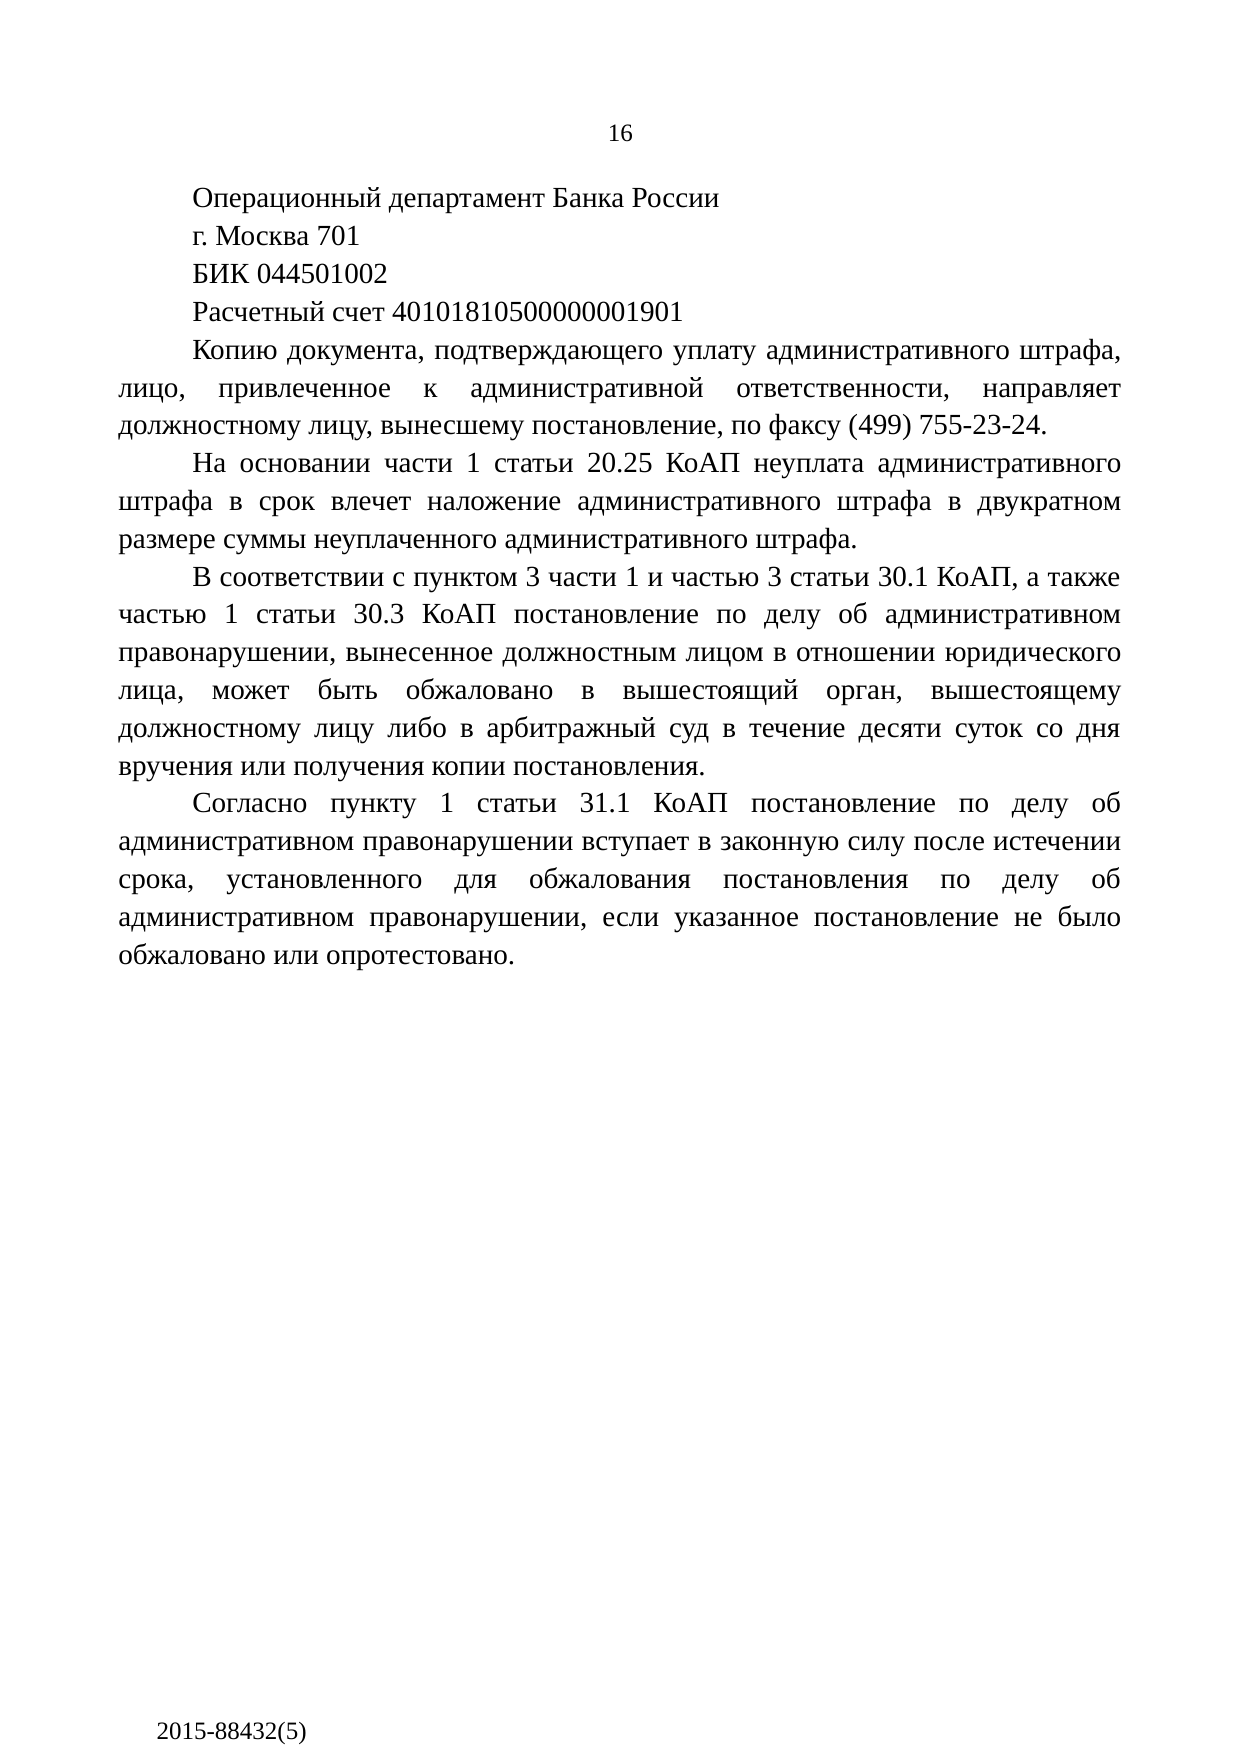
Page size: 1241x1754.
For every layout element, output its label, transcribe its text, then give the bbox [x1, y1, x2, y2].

text Расчетный счет 40101810500000001901 [118, 290, 1122, 328]
text Согласно пункту 1 статьи 31.1 КоАП постановление по делу об административном правонарушении вступает в законную силу после истечении срока, установленного для обжалования постановления по делу об административном правонарушении, если указанное постановление не было обжаловано или опротестовано. [118, 781, 1122, 970]
text Операционный департамент Банка России [118, 176, 1122, 214]
text Копию документа, подтверждающего уплату административного штрафа, лицо, привлеченное к административной ответственности, направляет должностному лицу, вынесшему постановление, по факсу (499) 755-23-24. [118, 328, 1122, 441]
text БИК 044501002 [118, 252, 1122, 290]
text г. Москва 701 [118, 214, 1122, 252]
text На основании части 1 статьи 20.25 КоАП неуплата административного штрафа в срок влечет наложение административного штрафа в двукратном размере суммы неуплаченного административного штрафа. [118, 441, 1122, 554]
text В соответствии с пунктом 3 части 1 и частью 3 статьи 30.1 КоАП, а также частью 1 статьи 30.3 КоАП постановление по делу об административном правонарушении, вынесенное должностным лицом в отношении юридического лица, может быть обжаловано в вышестоящий орган, вышестоящему должностному лицу либо в арбитражный суд в течение десяти суток со дня вручения или получения копии постановления. [118, 554, 1122, 781]
